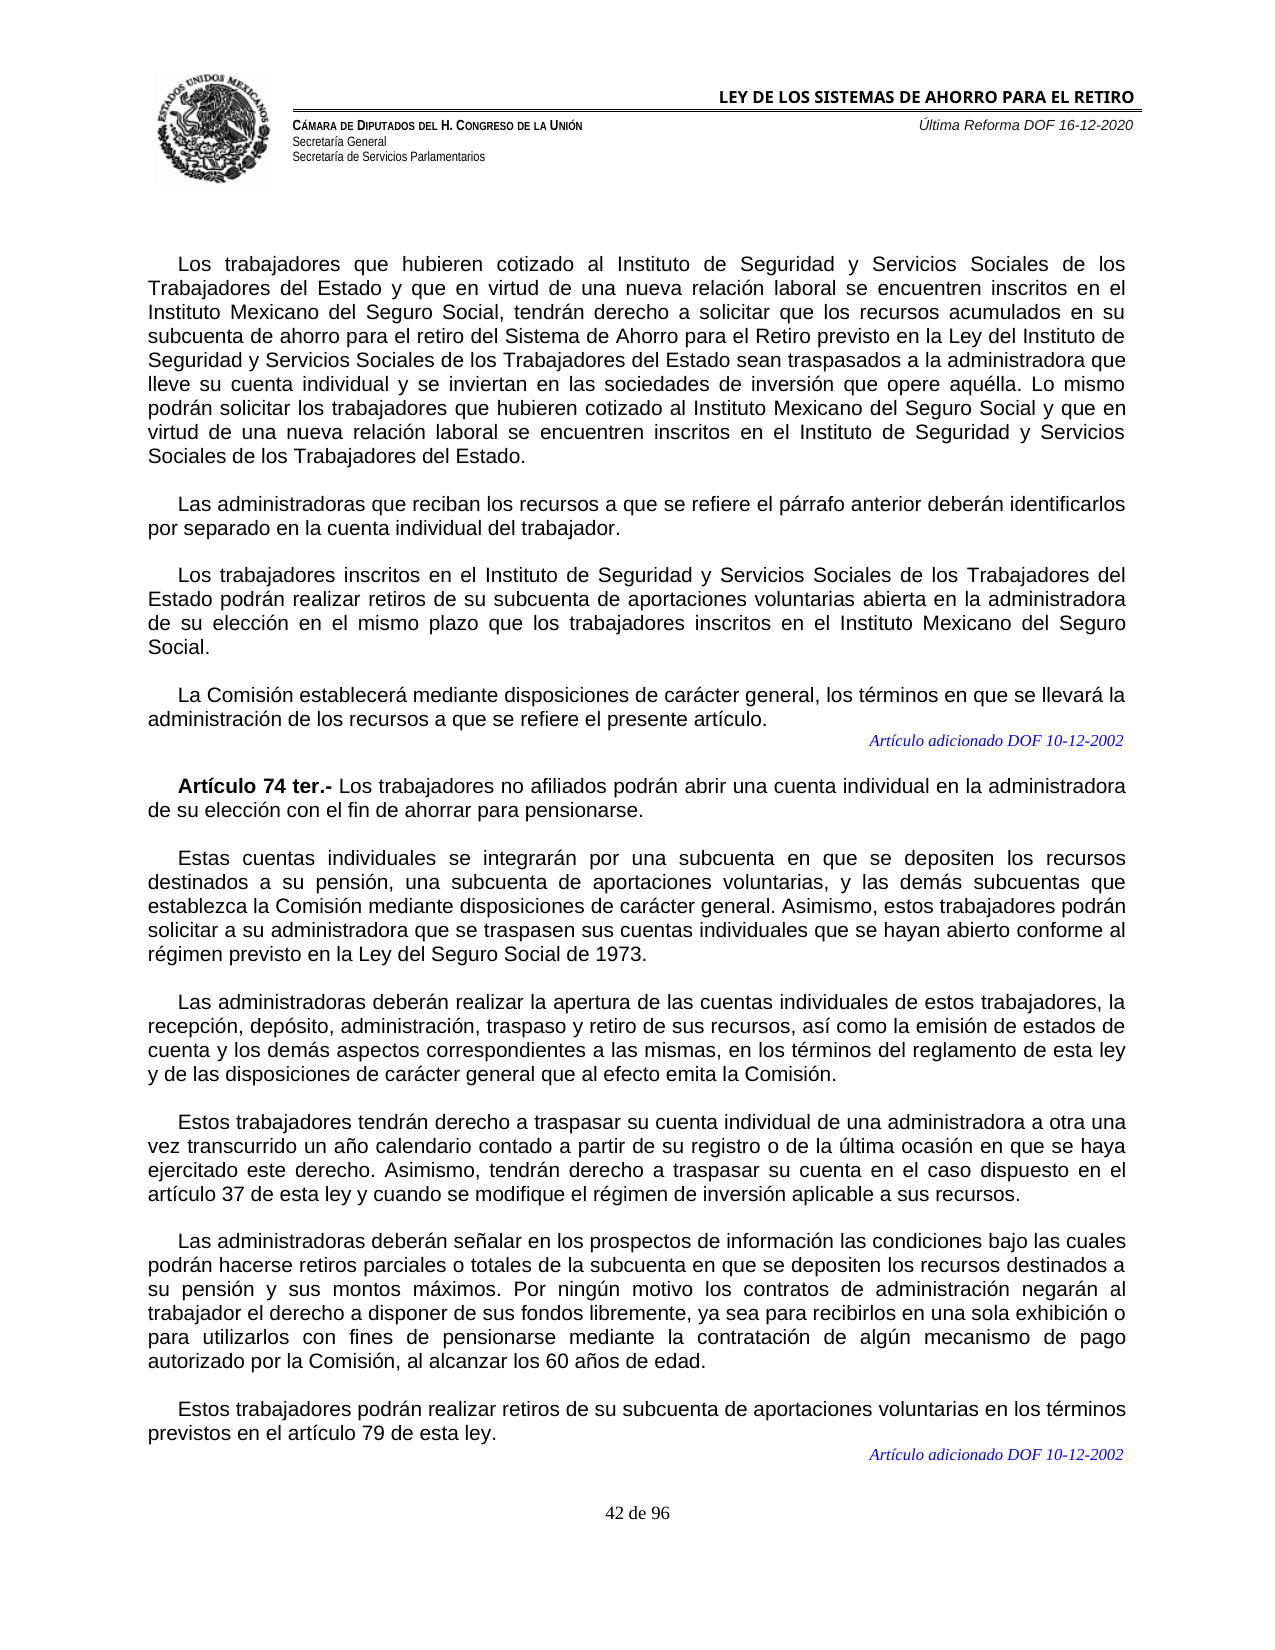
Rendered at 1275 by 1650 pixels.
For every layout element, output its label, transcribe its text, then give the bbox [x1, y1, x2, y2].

text La Comisión establecerá mediante disposiciones de carácter general, los términos en que se llevará la administración de los recursos a que se refiere el presente artículo. [148, 683, 1127, 731]
text Los trabajadores inscritos en el Instituto de Seguridad y Servicios Sociales de los Trabajadores del Estado podrán realizar retiros de su subcuenta de aportaciones voluntarias abierta en la administradora de su elección en el mismo plazo que los trabajadores inscritos en el Instituto Mexicano del Seguro Social. [148, 563, 1127, 659]
text Estos trabajadores podrán realizar retiros de su subcuenta de aportaciones voluntarias en los términos previstos en el artículo 79 de esta ley. [148, 1397, 1127, 1445]
text Las administradoras deberán realizar la apertura de las cuentas individuales de estos trabajadores, la recepción, depósito, administración, traspaso y retiro de sus recursos, así como la emisión de estados de cuenta y los demás aspectos correspondientes a las mismas, en los términos del reglamento de esta ley y de las disposiciones de carácter general que al efecto emita la Comisión. [148, 990, 1127, 1086]
text Estas cuentas individuales se integrarán por una subcuenta en que se depositen los recursos destinados a su pensión, una subcuenta de aportaciones voluntarias, y las demás subcuentas que establezca la Comisión mediante disposiciones de carácter general. Asimismo, estos trabajadores podrán solicitar a su administradora que se traspasen sus cuentas individuales que se hayan abierto conforme al régimen previsto en la Ley del Seguro Social de 1973. [148, 846, 1127, 966]
text Estos trabajadores tendrán derecho a traspasar su cuenta individual de una administradora a otra una vez transcurrido un año calendario contado a partir de su registro o de la última ocasión en que se haya ejercitado este derecho. Asimismo, tendrán derecho a traspasar su cuenta en el caso dispuesto en el artículo 37 de esta ley y cuando se modifique el régimen de inversión aplicable a sus recursos. [148, 1109, 1127, 1205]
text Los trabajadores que hubieren cotizado al Instituto de Seguridad y Servicios Sociales de los Trabajadores del Estado y que en virtud de una nueva relación laboral se encuentren inscritos en el Instituto Mexicano del Seguro Social, tendrán derecho a solicitar que los recursos acumulados en su subcuenta de ahorro para el retiro del Sistema de Ahorro para el Retiro previsto en la Ley del Instituto de Seguridad y Servicios Sociales de los Trabajadores del Estado sean traspasados a la administradora que lleve su cuenta individual y se inviertan en las sociedades de inversión que opere aquélla. Lo mismo podrán solicitar los trabajadores que hubieren cotizado al Instituto Mexicano del Seguro Social y que en virtud de una nueva relación laboral se encuentren inscritos en el Instituto de Seguridad y Servicios Sociales de los Trabajadores del Estado. [148, 252, 1127, 467]
text Las administradoras que reciban los recursos a que se refiere el párrafo anterior deberán identificarlos por separado en la cuenta individual del trabajador. [148, 491, 1127, 539]
text Las administradoras deberán señalar en los prospectos de información las condiciones bajo las cuales podrán hacerse retiros parciales o totales de la subcuenta en que se depositen los recursos destinados a su pensión y sus montos máximos. Por ningún motivo los contratos de administración negarán al trabajador el derecho a disponer de sus fondos libremente, ya sea para recibirlos en una sola exhibición o para utilizarlos con fines de pensionarse mediante la contratación de algún mecanismo de pago autorizado por la Comisión, al alcanzar los 60 años de edad. [148, 1229, 1127, 1373]
text Artículo adicionado DOF 10-12-2002 [148, 731, 1125, 750]
text Artículo 74 ter.- Los trabajadores no afiliados podrán abrir una cuenta individual en la administradora de su elección con el fin de ahorrar para pensionarse. [148, 774, 1127, 822]
text Artículo adicionado DOF 10-12-2002 [148, 1445, 1125, 1464]
